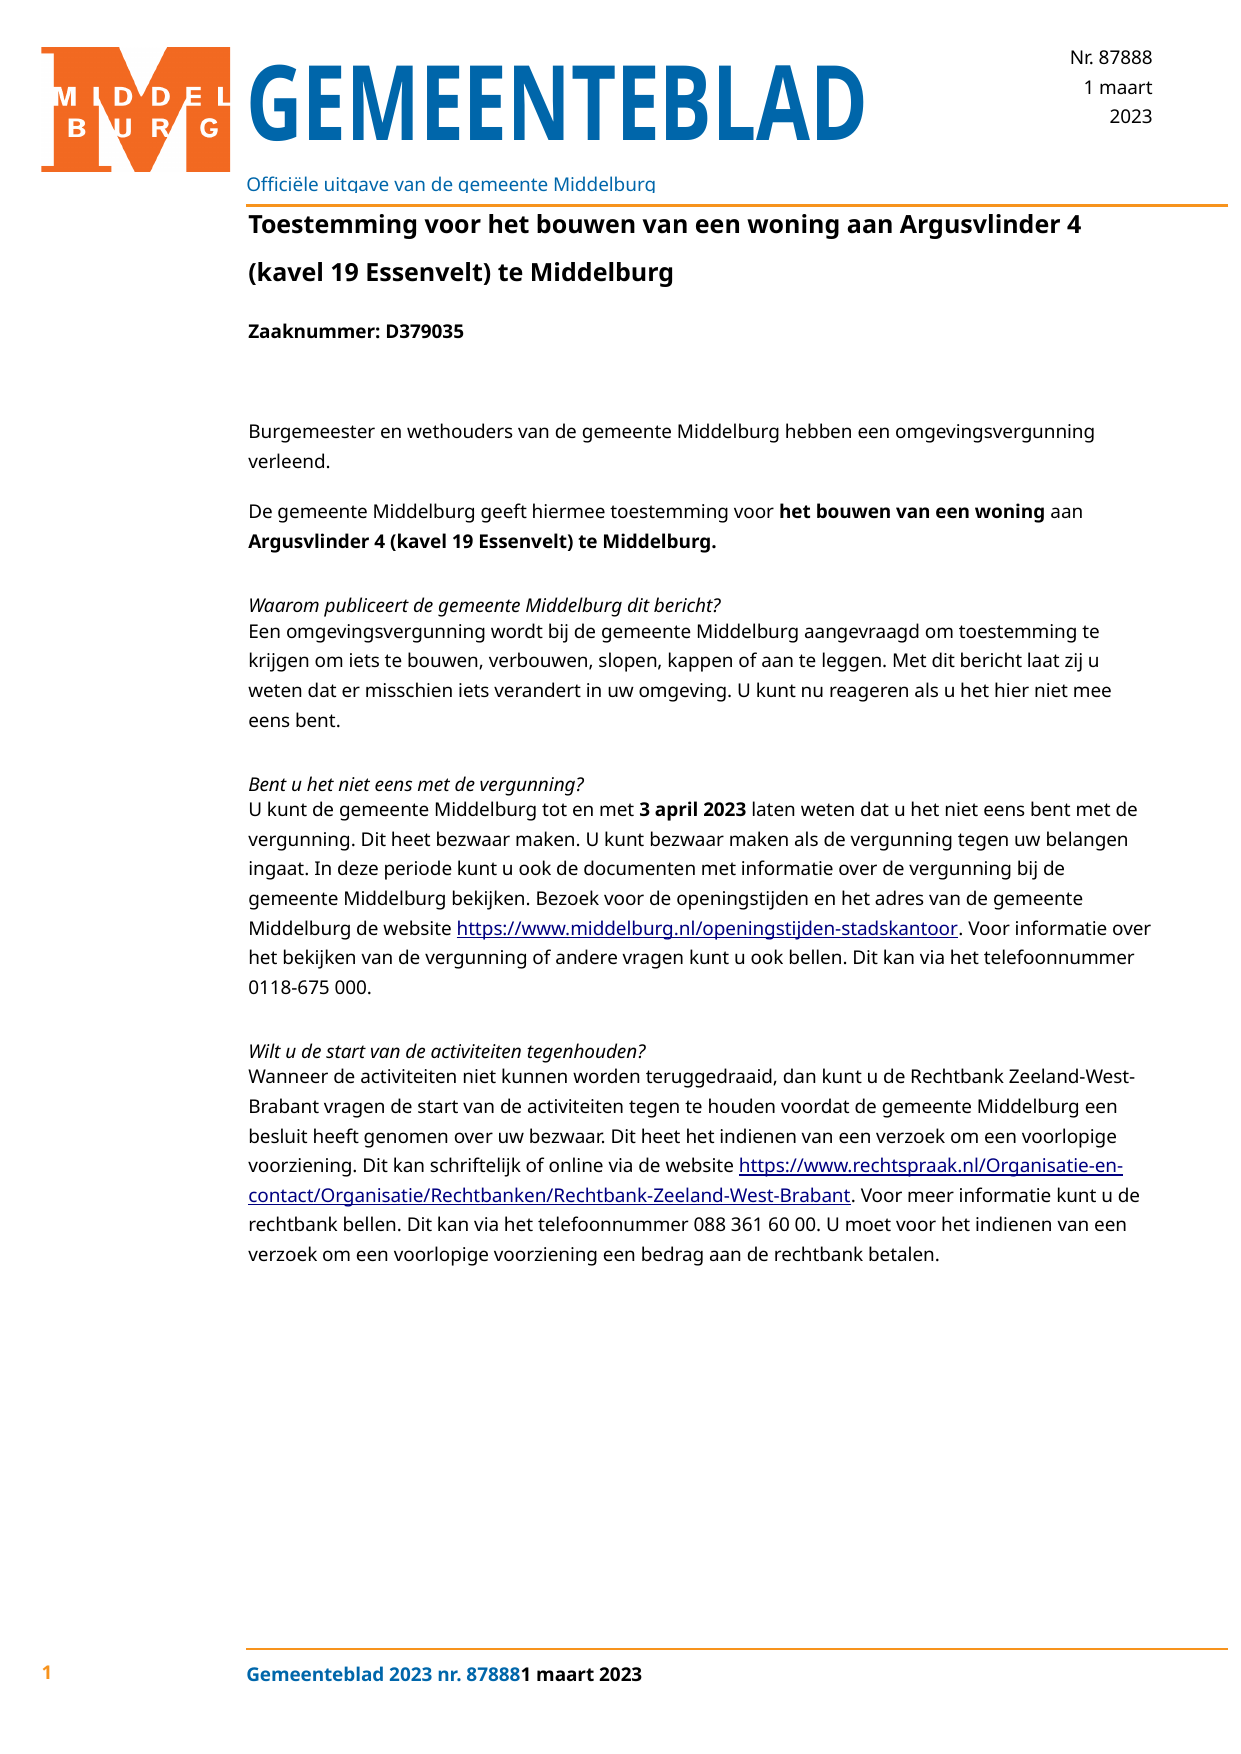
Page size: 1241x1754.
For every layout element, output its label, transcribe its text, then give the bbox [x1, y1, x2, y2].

text Toestemming voor het bouwen van een woning aan Argusvlinder 4 (kavel 19 Essenvelt) te Middelburg [248, 207, 1152, 288]
text Waarom publiceert de gemeente Middelburg dit bericht? [248, 592, 1152, 618]
text De gemeente Middelburg geeft hiermee toestemming voor het bouwen van een woning aan Argusvlinder 4 (kavel 19 Essenvelt) te Middelburg. [248, 499, 1152, 554]
text Een omgevingsvergunning wordt bij de gemeente Middelburg aangevraagd om toestemming te krijgen om iets te bouwen, verbouwen, slopen, kappen of aan te leggen. Met dit bericht laat zij u weten dat er misschien iets verandert in uw omgeving. U kunt nu reageren als u het hier niet mee eens bent. [248, 618, 1152, 732]
text U kunt de gemeente Middelburg tot en met 3 april 2023 laten weten dat u het niet eens bent met de vergunning. Dit heet bezwaar maken. U kunt bezwaar maken als de vergunning tegen uw belangen ingaat. In deze periode kunt u ook de documenten met informatie over de vergunning bij de gemeente Middelburg bekijken. Bezoek voor de openingstijden en het adres van de gemeente Middelburg de website https://www.middelburg.nl/openingstijden-stadskantoor. Voor informatie over het bekijken van de vergunning of andere vragen kunt u ook bellen. Dit kan via het telefoonnummer 0118-675 000. [248, 796, 1152, 1000]
text Burgemeester en wethouders van de gemeente Middelburg hebben een omgevingsvergunning verleend. [248, 419, 1152, 474]
text Zaaknummer: D379035 [248, 318, 1152, 344]
text Bent u het niet eens met de vergunning? [248, 771, 1152, 796]
picture [41, 47, 231, 172]
text Wanneer de activiteiten niet kunnen worden teruggedraaid, dan kunt u de Rechtbank Zeeland-West-Brabant vragen de start van de activiteiten tegen te houden voordat de gemeente Middelburg een besluit heeft genomen over uw bezwaar. Dit heet het indienen van een verzoek om een voorlopige voorziening. Dit kan schriftelijk of online via de website https://www.rechtspraak.nl/Organisatie-en-contact/Organisatie/Rechtbanken/Rechtbank-Zeeland-West-Brabant. Voor meer informatie kunt u de rechtbank bellen. Dit kan via het telefoonnummer 088 361 60 00. U moet voor het indienen van een verzoek om een voorlopige voorziening een bedrag aan de rechtbank betalen. [248, 1064, 1152, 1267]
text Wilt u de start van de activiteiten tegenhouden? [248, 1038, 1152, 1064]
